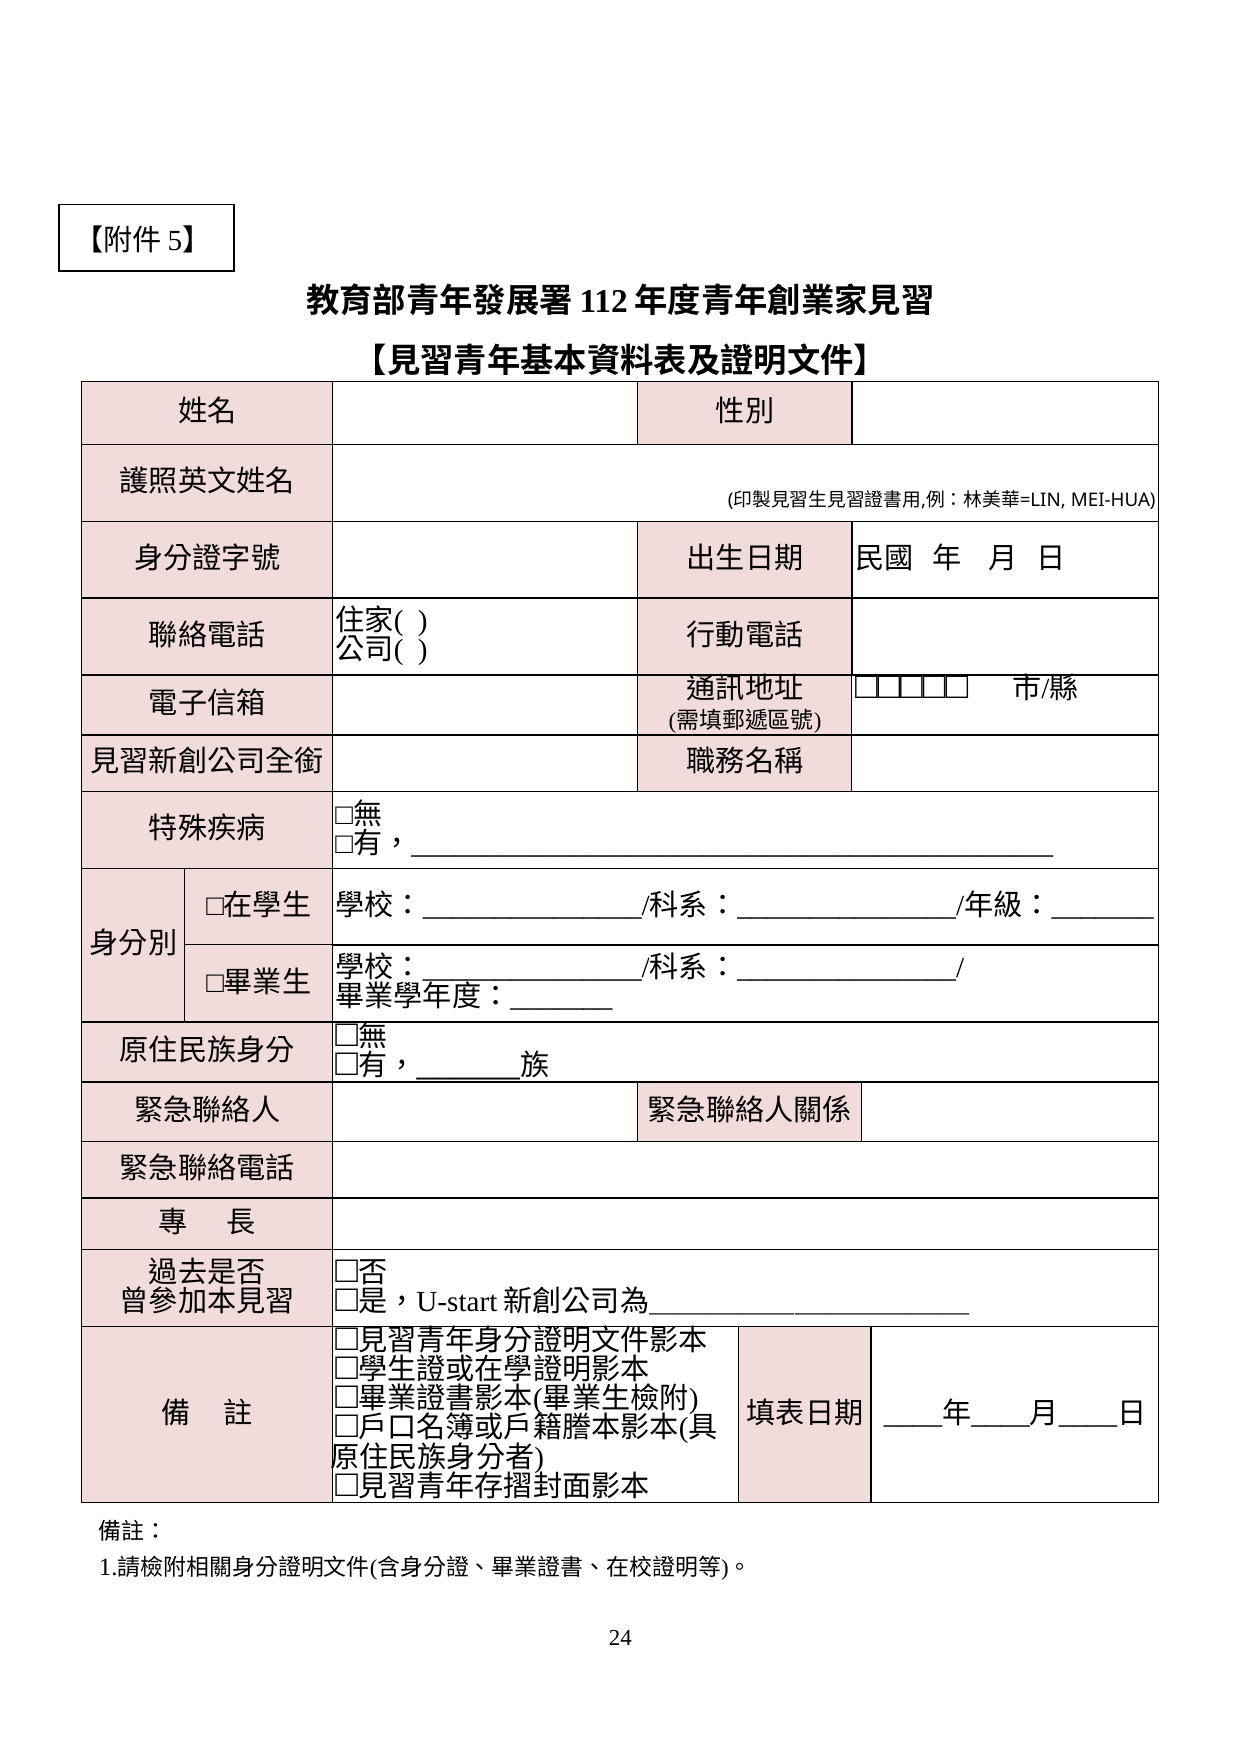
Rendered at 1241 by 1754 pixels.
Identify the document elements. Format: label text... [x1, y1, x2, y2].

table_cell □□□□□ 市/縣 [852, 676, 1158, 734]
table_cell [333, 736, 637, 791]
text 1.請檢附相關身分證明文件(含身分證、畢業證書、在校證明等)。 [99, 1549, 1053, 1582]
table_cell □見習青年身分證明文件影本 □學生證或在學證明影本 □畢業證書影本(畢業生檢附) □戶口名簿或戶籍謄本影本(具 原住民族身分者) □見習青年存摺封面影本 [333, 1327, 738, 1502]
table_cell □否 □是，U-start新創公司為＿＿＿＿＿＿＿＿＿＿＿ [333, 1250, 1158, 1326]
table_cell 緊急聯絡人關係 [638, 1083, 861, 1141]
table_cell 填表日期 [739, 1327, 870, 1502]
table_cell 出生日期 [638, 522, 851, 597]
table_cell 行動電話 [638, 599, 851, 674]
table_cell 原住民族身分 [82, 1023, 332, 1081]
table_header 性別 [638, 382, 851, 444]
table_cell 學校：_______________/科系：_______________/ 畢業學年度：_______ [333, 946, 1158, 1021]
table_cell □畢業生 [185, 945, 332, 1021]
text 教育部青年發展署112年度青年創業家見習 [187, 260, 1053, 335]
table_cell 緊急聯絡電話 [82, 1142, 332, 1197]
table_cell □在學生 [185, 869, 332, 944]
text 【附件5】 [74, 217, 219, 259]
table_cell 護照英文姓名 [82, 445, 332, 521]
table_cell 聯絡電話 [82, 599, 332, 674]
table_cell (印製見習生見習證書用,例：林美華=LIN, MEI-HUA) [333, 445, 1158, 521]
table_header 姓名 [82, 382, 332, 444]
table_cell 身分別 [82, 869, 184, 1021]
table_cell [333, 1199, 1158, 1249]
table_cell 特殊疾病 [82, 792, 332, 868]
table_cell 民國 年 月 日 [853, 522, 1158, 597]
table_cell 通訊地址 (需填郵遞區號) [638, 676, 851, 734]
table_cell 備 註 [82, 1327, 332, 1502]
table_cell □無 □有，____________________________________________ [333, 792, 1158, 868]
table_cell 住家( ) 公司( ) [333, 599, 637, 674]
table_cell [333, 676, 637, 734]
table_cell [852, 736, 1158, 791]
table_cell □無 □有，________族 [333, 1023, 1158, 1081]
table_cell ____年____月____日 [872, 1327, 1158, 1502]
table_header [853, 382, 1158, 444]
text 【見習青年基本資料表及證明文件】 [187, 335, 1053, 381]
table_cell 緊急聯絡人 [82, 1083, 332, 1141]
table_cell 職務名稱 [638, 736, 851, 791]
table_cell 過去是否 曾參加本見習 [82, 1250, 332, 1326]
text 備註： [99, 1503, 1053, 1549]
table_cell 學校：_______________/科系：_______________/年級：_______ [333, 869, 1158, 944]
table_cell 電子信箱 [82, 676, 332, 734]
table_cell [333, 1142, 1158, 1197]
table_cell [862, 1083, 1158, 1141]
table_header [333, 382, 637, 444]
table_cell 見習新創公司全銜 [82, 736, 332, 791]
table_cell 專 長 [82, 1199, 332, 1249]
table_cell [333, 522, 637, 597]
table_cell [333, 1083, 637, 1141]
table_cell 身分證字號 [82, 522, 332, 597]
table_cell [853, 599, 1158, 674]
